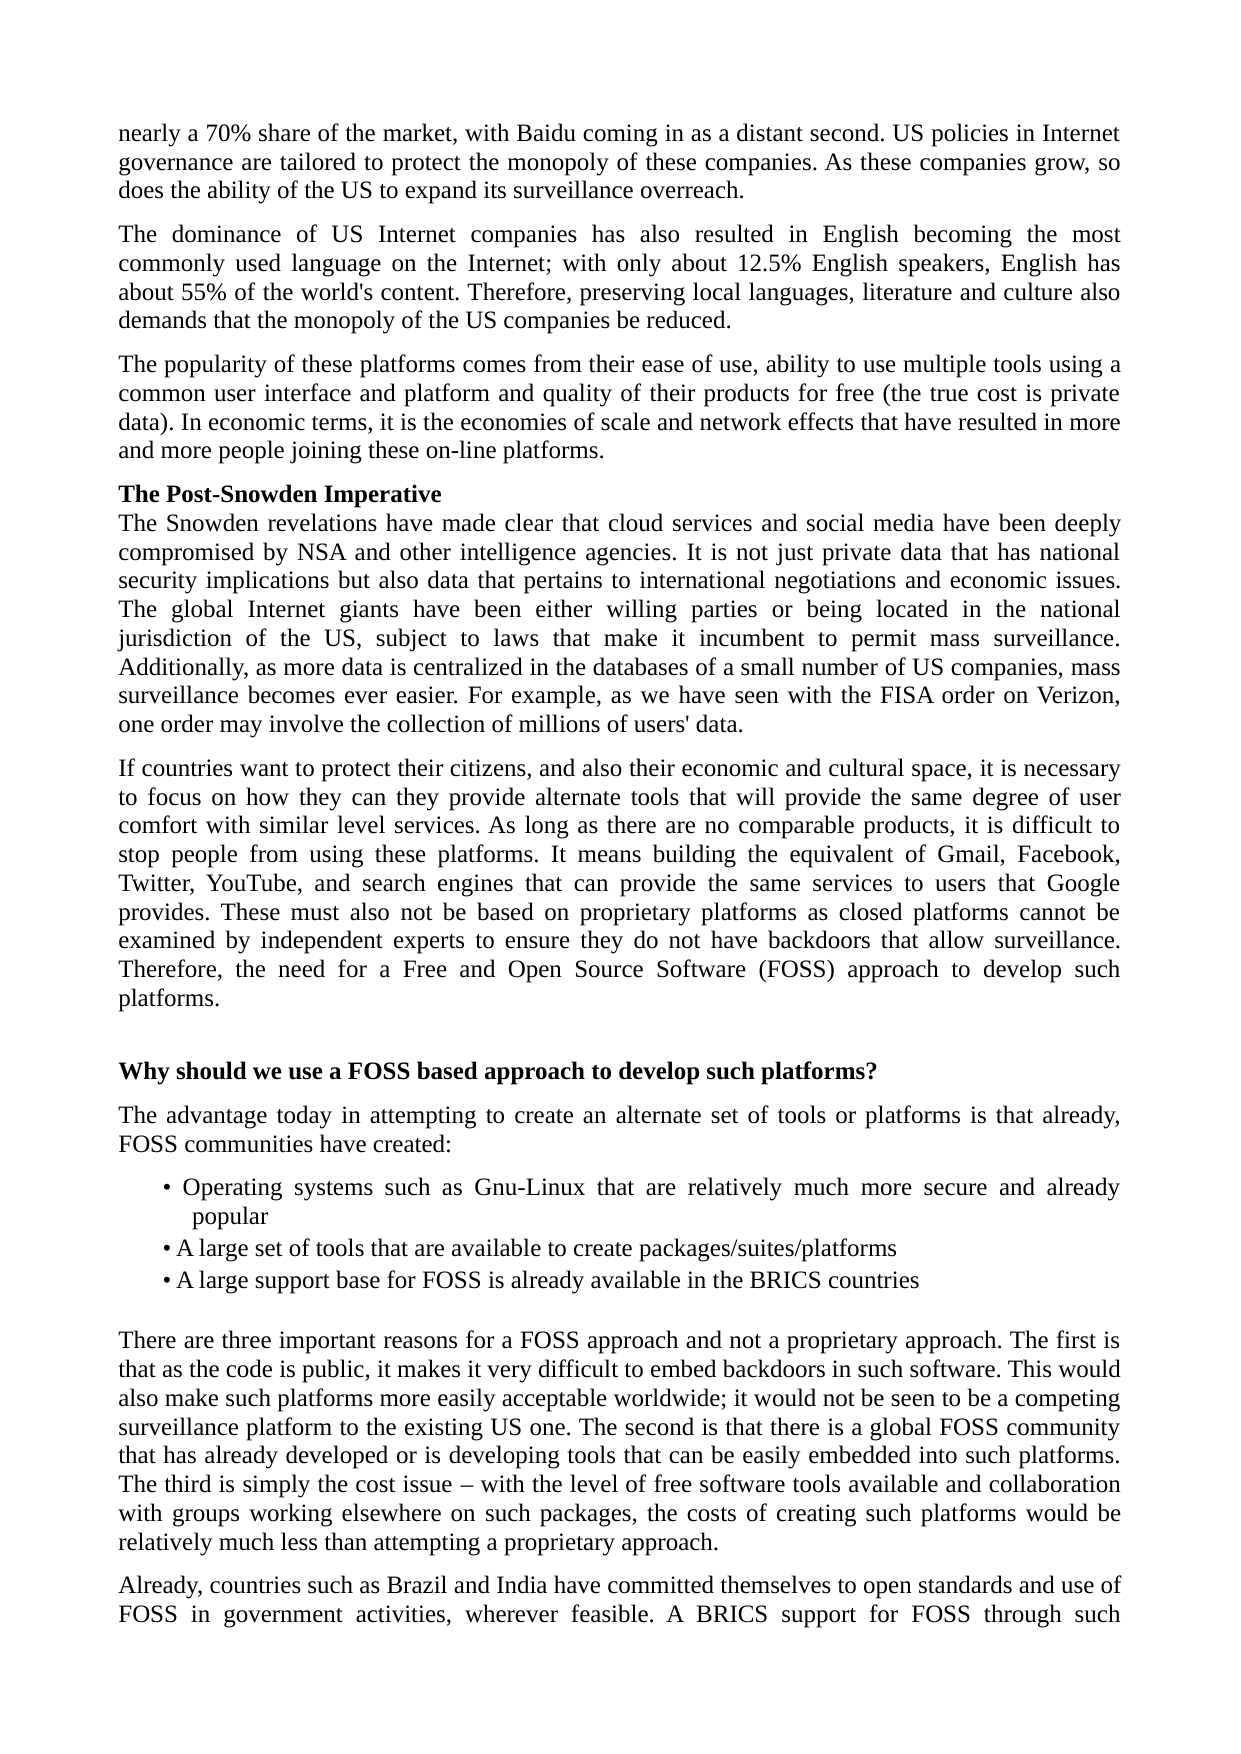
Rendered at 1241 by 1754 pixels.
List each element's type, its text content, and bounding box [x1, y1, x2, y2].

list • A large support base for FOSS is already available in the BRICS countries [162, 1265, 1122, 1293]
text nearly a 70% share of the market, with Baidu coming in as a distant second. US policies in Internet governance are tailored to protect the monopoly of these companies. As these companies grow, so does the ability of the US to expand its surveillance overreach. [118, 118, 1122, 204]
list • Operating systems such as Gnu-Linux that are relatively much more secure and already popular [162, 1172, 1122, 1230]
text The Post-Snowden Imperative [118, 479, 1122, 508]
text The Snowden revelations have made clear that cloud services and social media have been deeply compromised by NSA and other intelligence agencies. It is not just private data that has national security implications but also data that pertains to international negotiations and economic issues. The global Internet giants have been either willing parties or being located in the national jurisdiction of the US, subject to laws that make it incumbent to permit mass surveillance. Additionally, as more data is centralized in the databases of a small number of US companies, mass surveillance becomes ever easier. For example, as we have seen with the FISA order on Verizon, one order may involve the collection of millions of users' data. [118, 508, 1122, 738]
text The popularity of these platforms comes from their ease of use, ability to use multiple tools using a common user interface and platform and quality of their products for free (the true cost is private data). In economic terms, it is the economies of scale and network effects that have resulted in more and more people joining these on-line platforms. [118, 349, 1122, 464]
text The dominance of US Internet companies has also resulted in English becoming the most commonly used language on the Internet; with only about 12.5% English speakers, English has about 55% of the world's content. Therefore, preserving local languages, literature and culture also demands that the monopoly of the US companies be reduced. [118, 219, 1122, 334]
text If countries want to protect their citizens, and also their economic and cultural space, it is necessary to focus on how they can they provide alternate tools that will provide the same degree of user comfort with similar level services. As long as there are no comparable products, it is difficult to stop people from using these platforms. It means building the equivalent of Gmail, Facebook, Twitter, YouTube, and search engines that can provide the same services to users that Google provides. These must also not be based on proprietary platforms as closed platforms cannot be examined by independent experts to ensure they do not have backdoors that allow surveillance. Therefore, the need for a Free and Open Source Software (FOSS) approach to develop such platforms. [118, 753, 1122, 1012]
text Already, countries such as Brazil and India have committed themselves to open standards and use of FOSS in government activities, wherever feasible. A BRICS support for FOSS through such [118, 1570, 1122, 1628]
text Why should we use a FOSS based approach to develop such platforms? [118, 1056, 1122, 1085]
text There are three important reasons for a FOSS approach and not a proprietary approach. The first is that as the code is public, it makes it very difficult to embed backdoors in such software. This would also make such platforms more easily acceptable worldwide; it would not be seen to be a competing surveillance platform to the existing US one. The second is that there is a global FOSS community that has already developed or is developing tools that can be easily embedded into such platforms. The third is simply the cost issue – with the level of free software tools available and collaboration with groups working elsewhere on such packages, the costs of creating such platforms would be relatively much less than attempting a proprietary approach. [118, 1325, 1122, 1555]
list • A large set of tools that are available to create packages/suites/platforms [162, 1233, 1122, 1262]
text The advantage today in attempting to create an alternate set of tools or platforms is that already, FOSS communities have created: [118, 1100, 1122, 1157]
